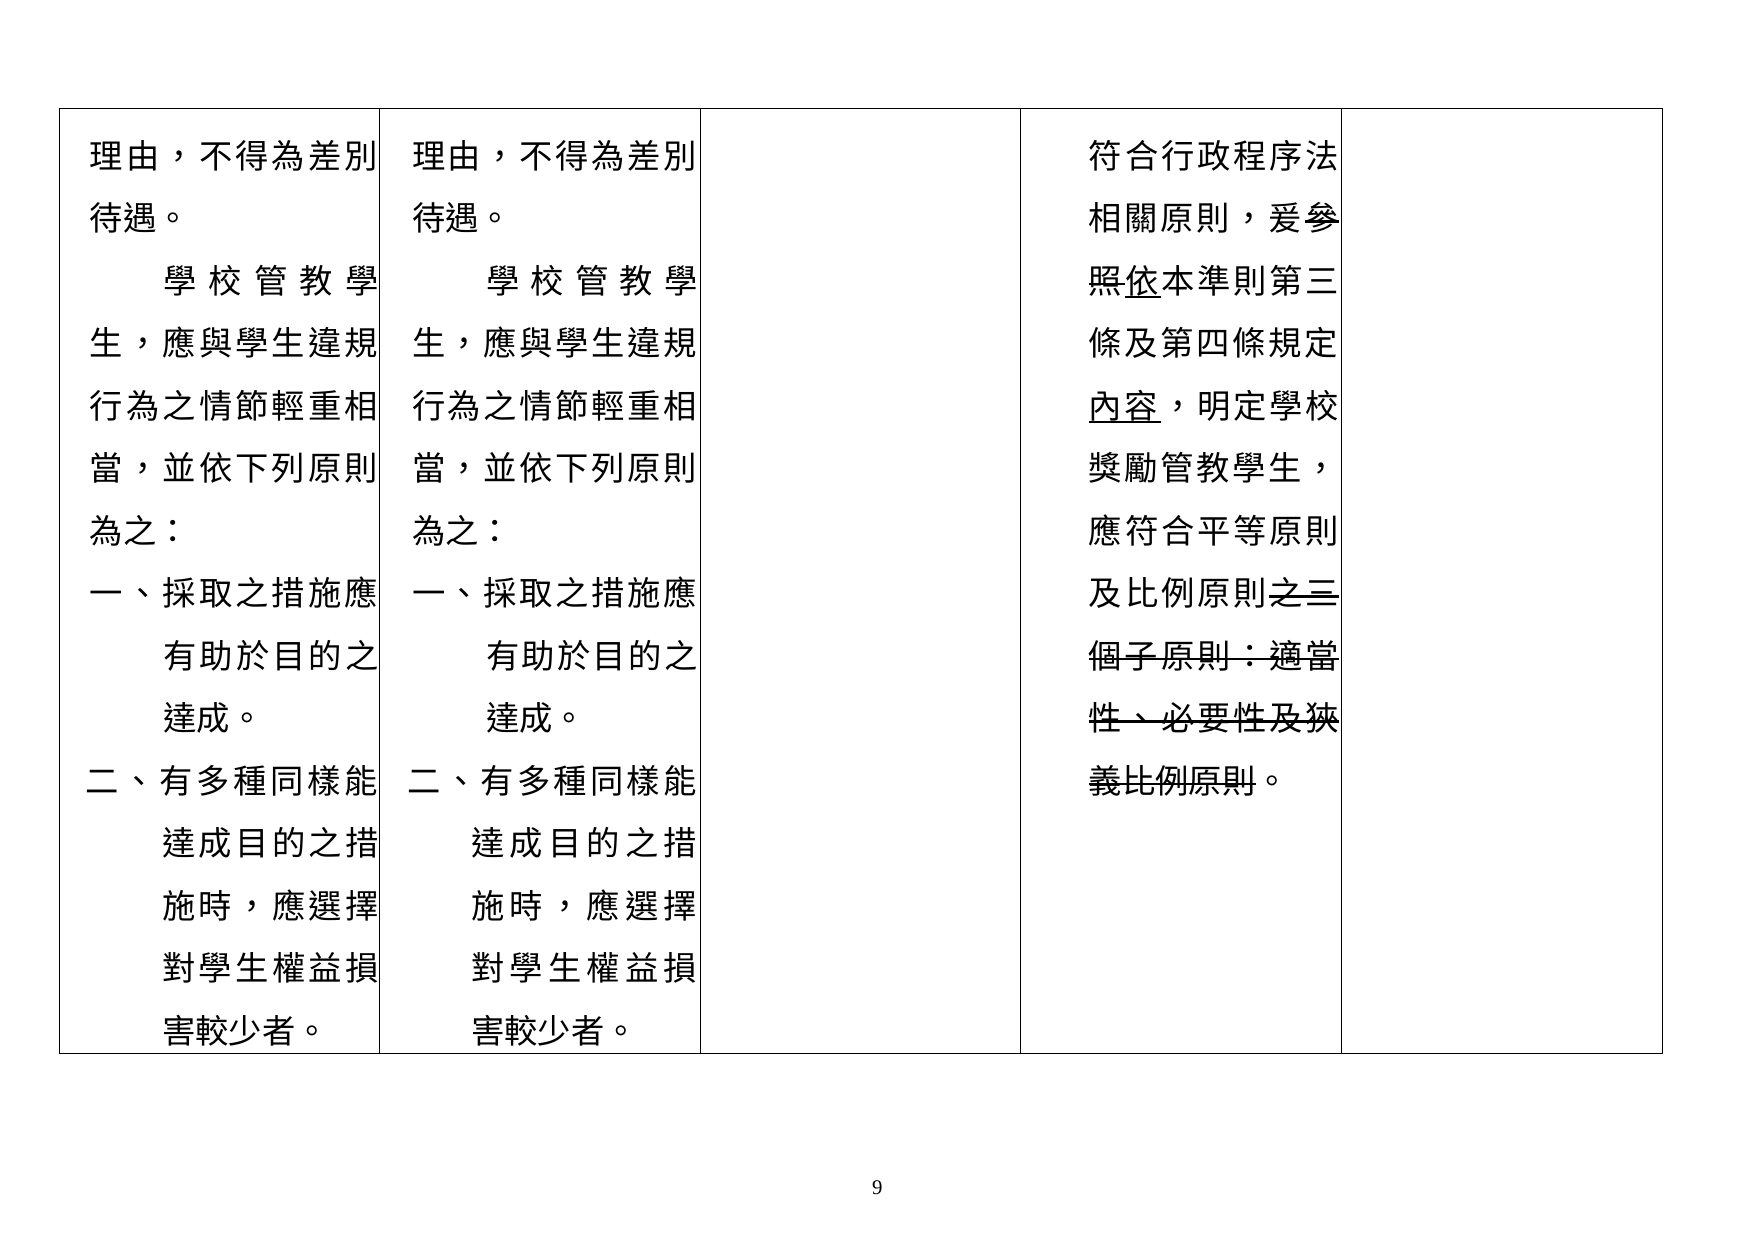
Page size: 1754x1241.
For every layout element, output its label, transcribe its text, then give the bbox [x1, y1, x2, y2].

table_cell [701, 109, 1020, 1052]
table_cell [1342, 109, 1662, 1052]
table_cell 理由，不得為差別待遇。 學校管教學生，應與學生違規行為之情節輕重相當，並依下列原則為之： 一、採取之措施應有助於目的之達成。 二、有多種同樣能達成目的之措施時，應選擇對學生權益損害較少者。 [380, 109, 700, 1052]
table_cell 理由，不得為差別待遇。 學校管教學生，應與學生違規行為之情節輕重相當，並依下列原則為之： 一、採取之措施應有助於目的之達成。 二、有多種同樣能達成目的之措施時，應選擇對學生權益損害較少者。 [60, 109, 379, 1052]
table_cell 符合行政程序法相關原則，爰參照依本準則第三條及第四條規定內容，明定學校獎勵管教學生，應符合平等原則及比例原則之三個子原則：適當性、必要性及狹義比例原則。 [1021, 109, 1341, 1052]
